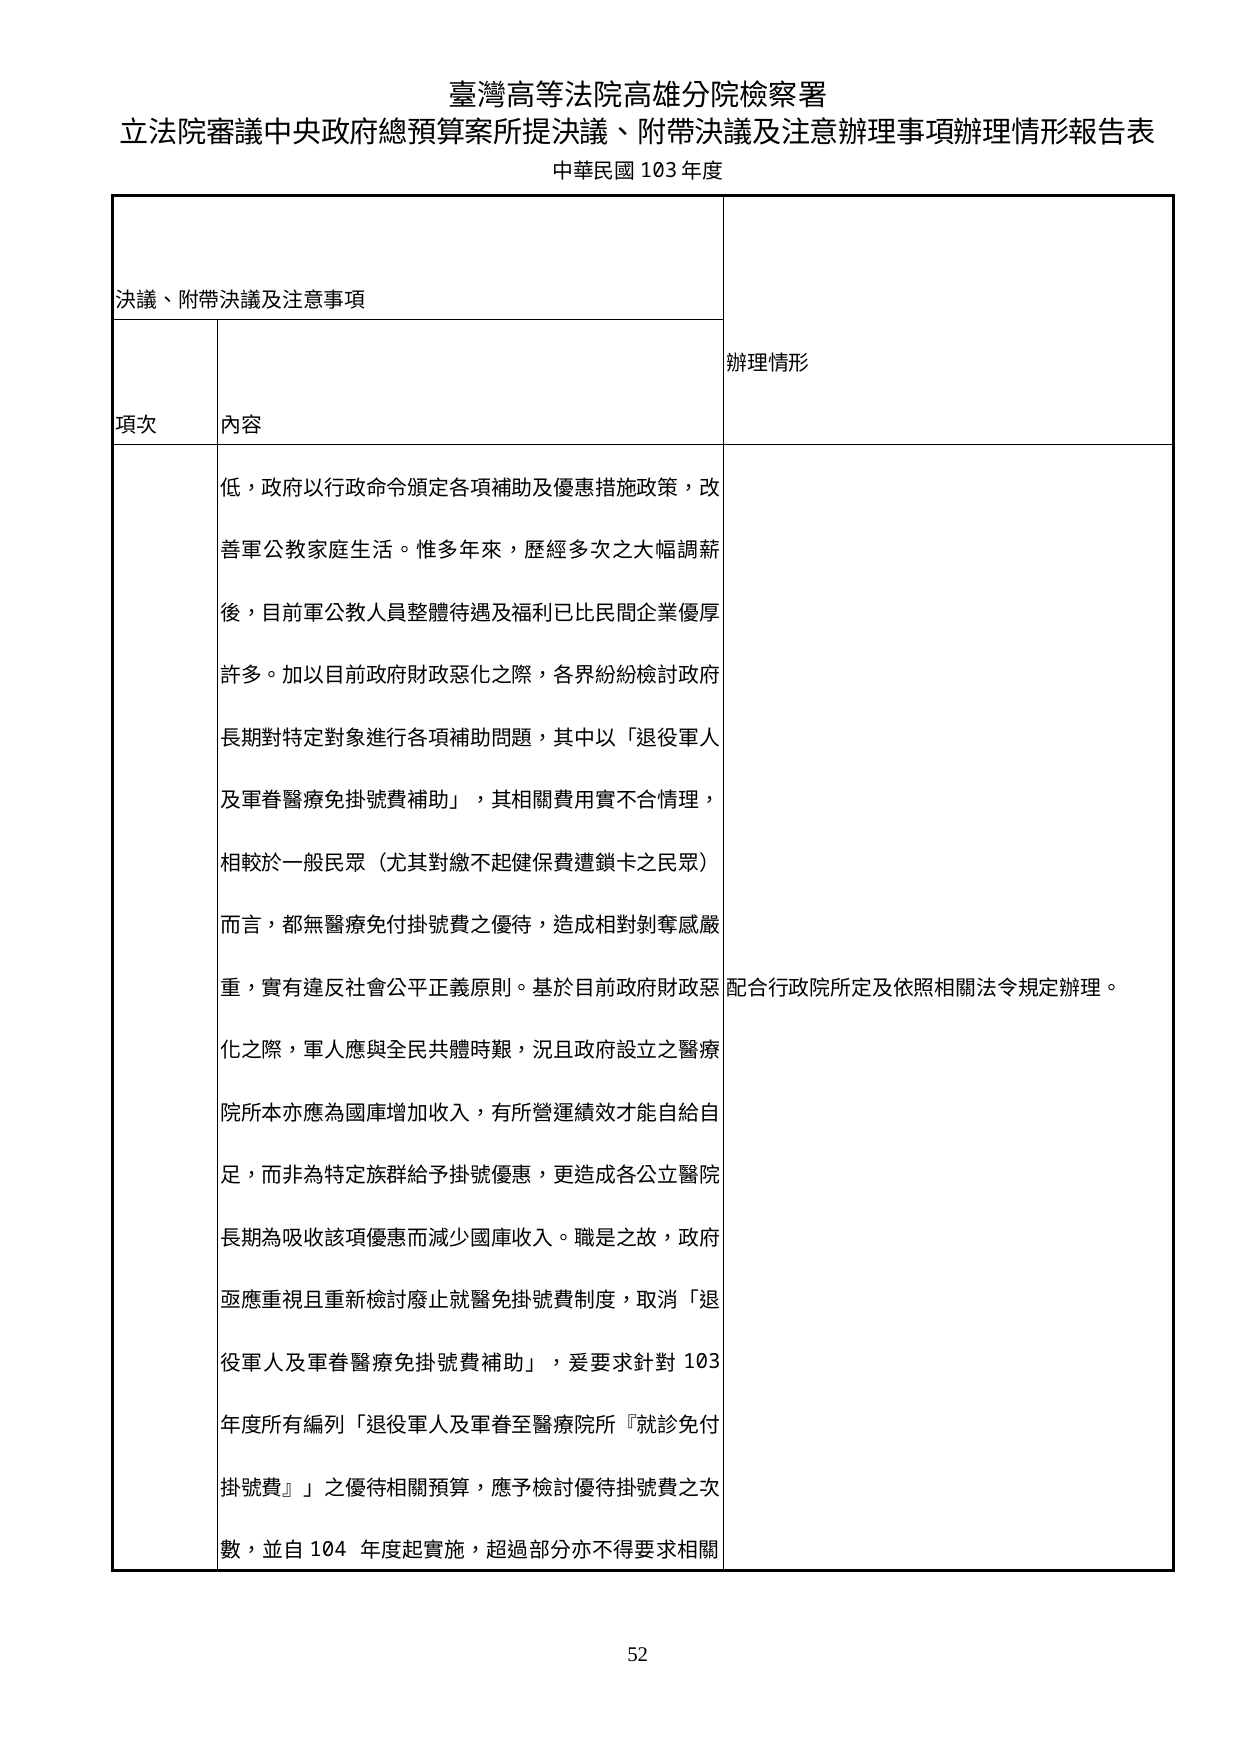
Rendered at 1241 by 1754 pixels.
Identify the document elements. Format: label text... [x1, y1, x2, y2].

table_header 辦理情形 [724, 197, 1172, 444]
table_cell 低，政府以行政命令頒定各項補助及優惠措施政策，改善軍公教家庭生活。惟多年來，歷經多次之大幅調薪後，目前軍公教人員整體待遇及福利已比民間企業優厚許多。加以目前政府財政惡化之際，各界紛紛檢討政府長期對特定對象進行各項補助問題，其中以「退役軍人及軍眷醫療免掛號費補助」，其相關費用實不合情理，相較於一般民眾（尤其對繳不起健保費遭鎖卡之民眾）而言，都無醫療免付掛號費之優待，造成相對剝奪感嚴重，實有違反社會公平正義原則。基於目前政府財政惡化之際，軍人應與全民共體時艱，況且政府設立之醫療院所本亦應為國庫增加收入，有所營運績效才能自給自足，而非為特定族群給予掛號優惠，更造成各公立醫院長期為吸收該項優惠而減少國庫收入。職是之故，政府亟應重視且重新檢討廢止就醫免掛號費制度，取消「退役軍人及軍眷醫療免掛號費補助」，爰要求針對103 年度所有編列「退役軍人及軍眷至醫療院所『就診免付掛號費』」之優待相關預算，應予檢討優待掛號費之次數，並自104 年度起實施，超過部分亦不得要求相關 [218, 445, 723, 1569]
table_cell 項次 [114, 320, 217, 444]
table_cell [114, 445, 217, 1569]
table_cell 配合行政院所定及依照相關法令規定辦理。 [724, 445, 1172, 1569]
table_header 決議、附帶決議及注意事項 [114, 197, 723, 319]
table_cell 內容 [218, 320, 723, 444]
